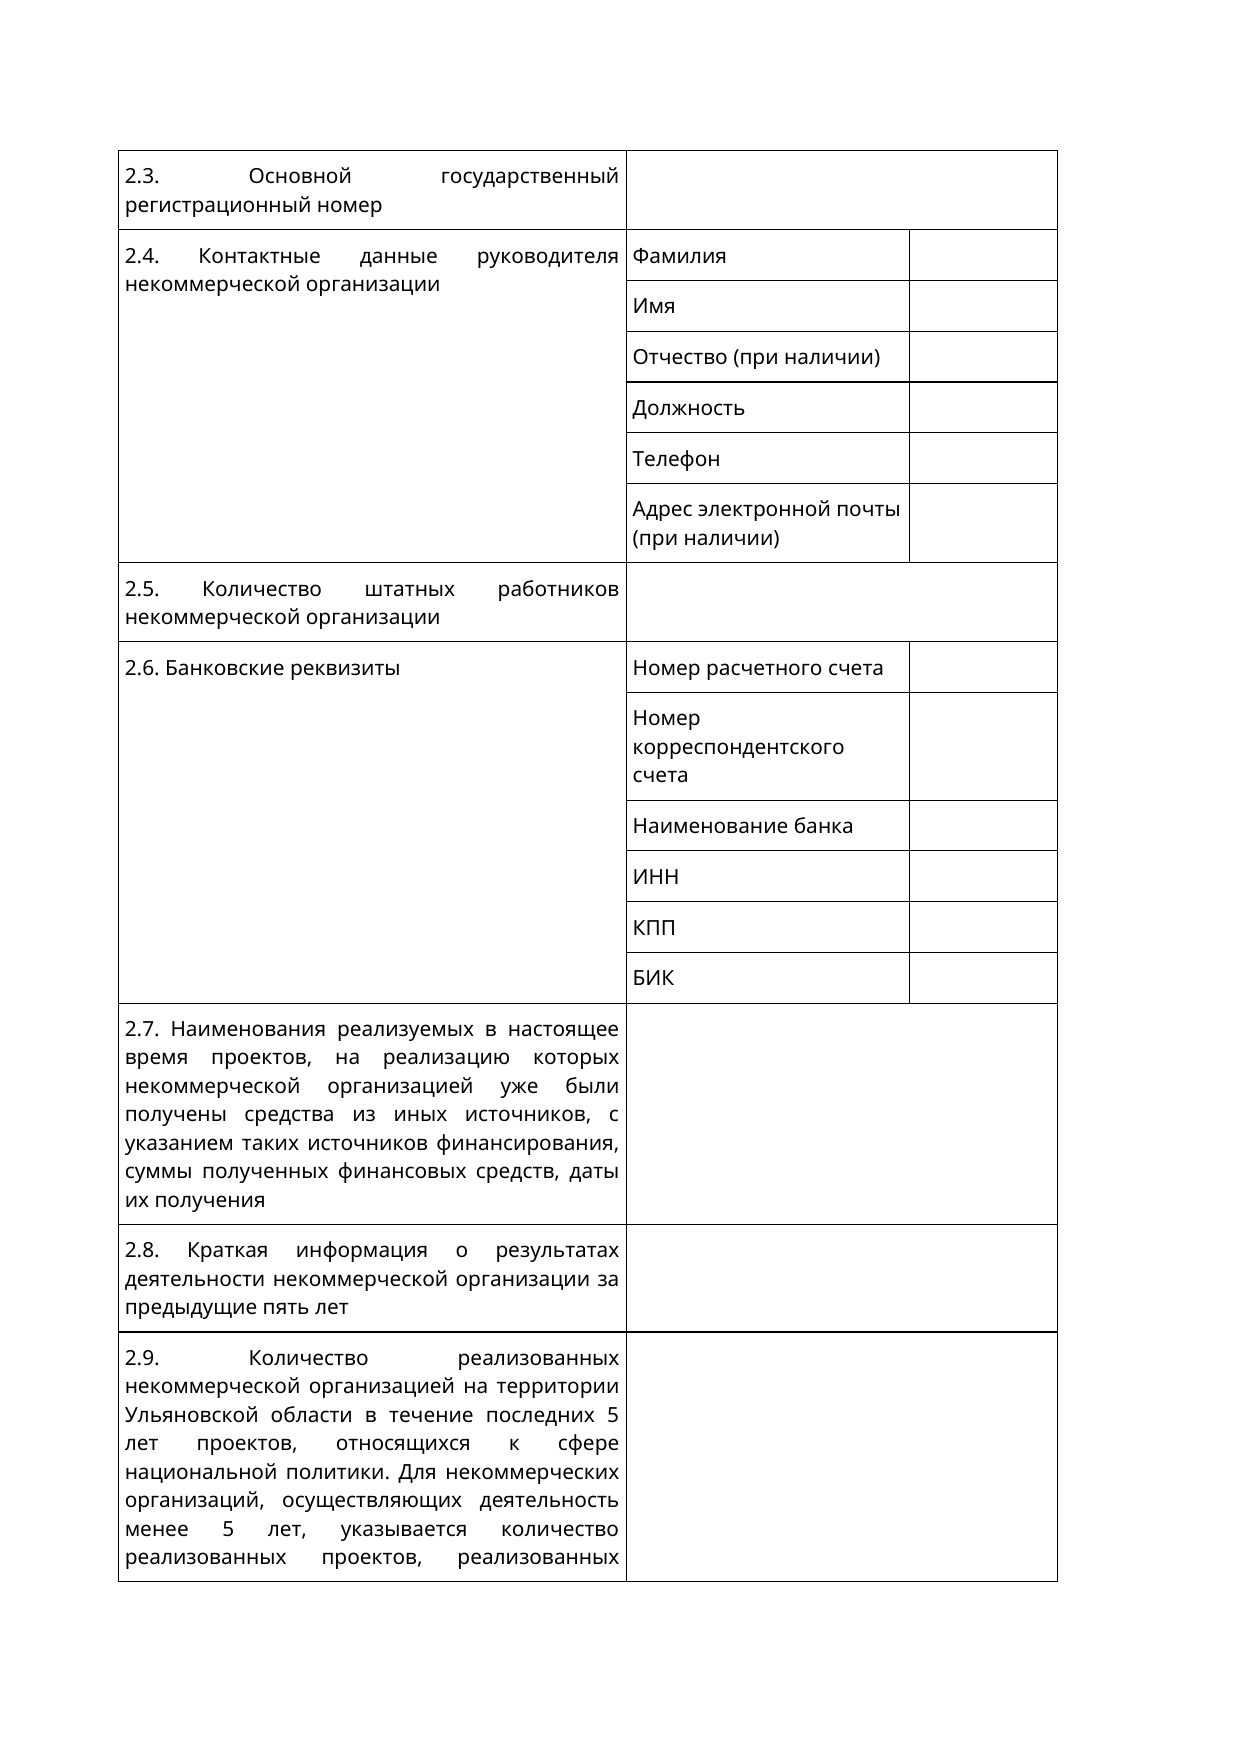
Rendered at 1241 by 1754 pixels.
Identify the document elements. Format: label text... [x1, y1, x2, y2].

table_cell 2.4. Контактные данные руководителя некоммерческой организации [119, 230, 626, 562]
table_cell Должность [627, 383, 909, 432]
table_cell [627, 1004, 1057, 1224]
table_cell Номер корреспондентского счета [627, 693, 909, 799]
table_cell Телефон [627, 433, 909, 483]
table_cell Фамилия [627, 230, 909, 280]
table_cell БИК [627, 953, 909, 1002]
table_cell [910, 642, 1057, 692]
table_cell [910, 851, 1057, 901]
table_cell [627, 563, 1057, 641]
table_cell [910, 281, 1057, 331]
table_cell 2.6. Банковские реквизиты [119, 642, 626, 1002]
table_cell 2.9. Количество реализованных некоммерческой организацией на территории Ульяновской области в течение последних 5 лет проектов, относящихся к сфере национальной политики. Для некоммерческих организаций, осуществляющих деятельность менее 5 лет, указывается количество реализованных проектов, реализованных [119, 1333, 626, 1581]
table_cell 2.3. Основной государственный регистрационный номер [119, 151, 626, 229]
table_cell [910, 953, 1057, 1002]
table_cell [627, 151, 1057, 229]
table_cell [910, 801, 1057, 850]
table_cell [910, 693, 1057, 799]
table_cell [627, 1225, 1057, 1331]
table_cell Отчество (при наличии) [627, 332, 909, 381]
table_cell [910, 383, 1057, 432]
table_cell [910, 230, 1057, 280]
table_cell Имя [627, 281, 909, 331]
table_cell [627, 1333, 1057, 1581]
table_cell Адрес электронной почты (при наличии) [627, 484, 909, 562]
table_cell [910, 433, 1057, 483]
table_cell [910, 332, 1057, 381]
table_cell ИНН [627, 851, 909, 901]
table_cell [910, 902, 1057, 952]
table_cell 2.8. Краткая информация о результатах деятельности некоммерческой организации за предыдущие пять лет [119, 1225, 626, 1331]
table_cell Наименование банка [627, 801, 909, 850]
table_cell КПП [627, 902, 909, 952]
table_cell [910, 484, 1057, 562]
table_cell 2.5. Количество штатных работников некоммерческой организации [119, 563, 626, 641]
table_cell 2.7. Наименования реализуемых в настоящее время проектов, на реализацию которых некоммерческой организацией уже были получены средства из иных источников, с указанием таких источников финансирования, суммы полученных финансовых средств, даты их получения [119, 1004, 626, 1224]
table_cell Номер расчетного счета [627, 642, 909, 692]
